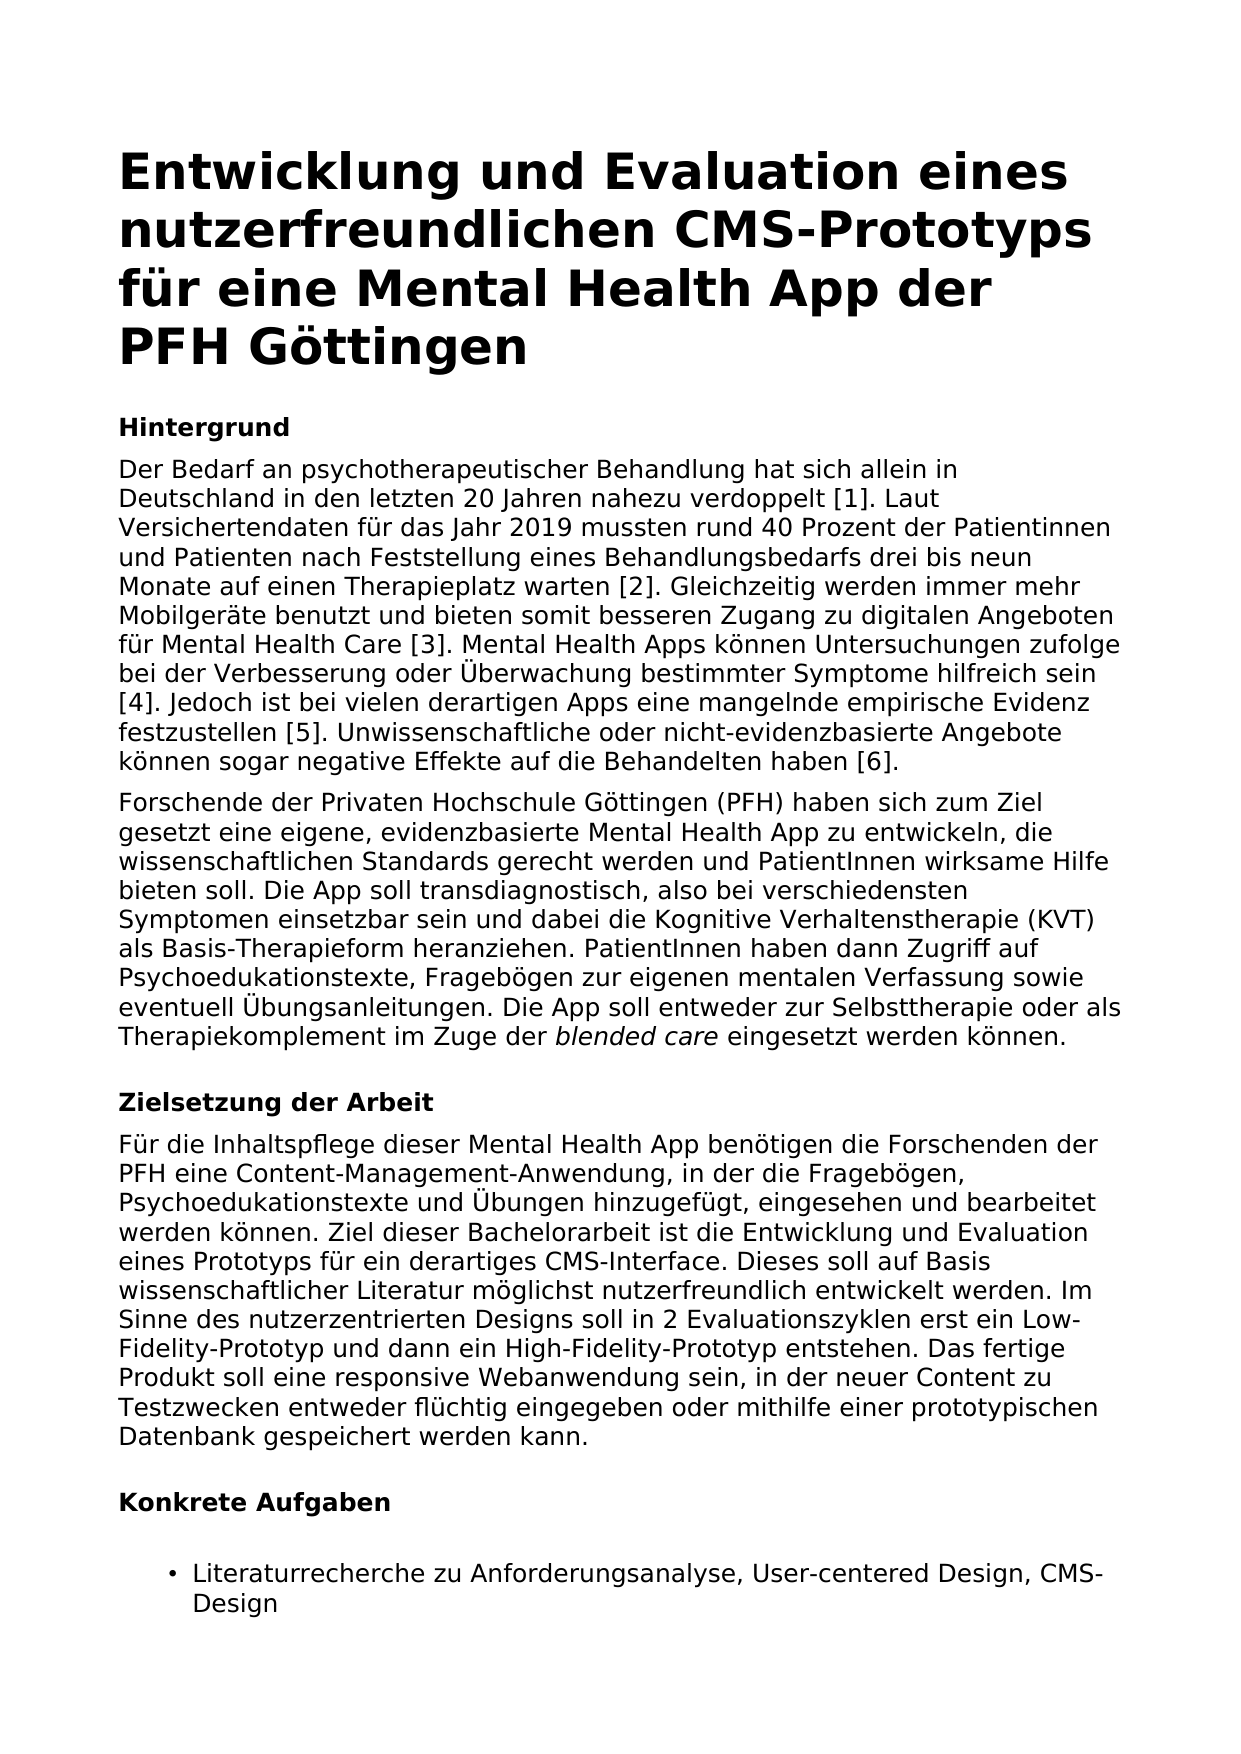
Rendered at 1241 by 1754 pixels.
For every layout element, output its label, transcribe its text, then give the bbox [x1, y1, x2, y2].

subtitle Zielsetzung der Arbeit [118, 1088, 1122, 1118]
subtitle Hintergrund [118, 413, 1122, 443]
text Forschende der Privaten Hochschule Göttingen (PFH) haben sich zum Ziel gesetzt eine eigene, evidenzbasierte Mental Health App zu entwickeln, die wissenschaftlichen Standards gerecht werden und PatientInnen wirksame Hilfe bieten soll. Die App soll transdiagnostisch, also bei verschiedensten Symptomen einsetzbar sein und dabei die Kognitive Verhaltenstherapie (KVT) als Basis-Therapieform heranziehen. PatientInnen haben dann Zugriff auf Psychoedukationstexte, Fragebögen zur eigenen mentalen Verfassung sowie eventuell Übungsanleitungen. Die App soll entweder zur Selbsttherapie oder als Therapiekomplement im Zuge der blended care eingesetzt werden können. [118, 788, 1122, 1051]
text Für die Inhaltspflege dieser Mental Health App benötigen die Forschenden der PFH eine Content-Management-Anwendung, in der die Fragebögen, Psychoedukationstexte und Übungen hinzugefügt, eingesehen und bearbeitet werden können. Ziel dieser Bachelorarbeit ist die Entwicklung und Evaluation eines Prototyps für ein derartiges CMS-Interface. Dieses soll auf Basis wissenschaftlicher Literatur möglichst nutzerfreundlich entwickelt werden. Im Sinne des nutzerzentrierten Designs soll in 2 Evaluationszyklen erst ein Low-Fidelity-Prototyp und dann ein High-Fidelity-Prototyp entstehen. Das fertige Produkt soll eine responsive Webanwendung sein, in der neuer Content zu Testzwecken entweder flüchtig eingegeben oder mithilfe einer prototypischen Datenbank gespeichert werden kann. [118, 1130, 1122, 1451]
list Literaturrecherche zu Anforderungsanalyse, User-centered Design, CMS-Design [177, 1560, 1122, 1618]
text Der Bedarf an psychotherapeutischer Behandlung hat sich allein in Deutschland in den letzten 20 Jahren nahezu verdoppelt [1]. Laut Versichertendaten für das Jahr 2019 mussten rund 40 Prozent der Patientinnen und Patienten nach Feststellung eines Behandlungsbedarfs drei bis neun Monate auf einen Therapieplatz warten [2]. Gleichzeitig werden immer mehr Mobilgeräte benutzt und bieten somit besseren Zugang zu digitalen Angeboten für Mental Health Care [3]. Mental Health Apps können Untersuchungen zufolge bei der Verbesserung oder Überwachung bestimmter Symptome hilfreich sein [4]. Jedoch ist bei vielen derartigen Apps eine mangelnde empirische Evidenz festzustellen [5]. Unwissenschaftliche oder nicht-evidenzbasierte Angebote können sogar negative Effekte auf die Behandelten haben [6]. [118, 455, 1122, 776]
subtitle Entwicklung und Evaluation eines nutzerfreundlichen CMS-Prototyps für eine Mental Health App der PFH Göttingen [118, 143, 1122, 376]
subtitle Konkrete Aufgaben [118, 1488, 1122, 1518]
